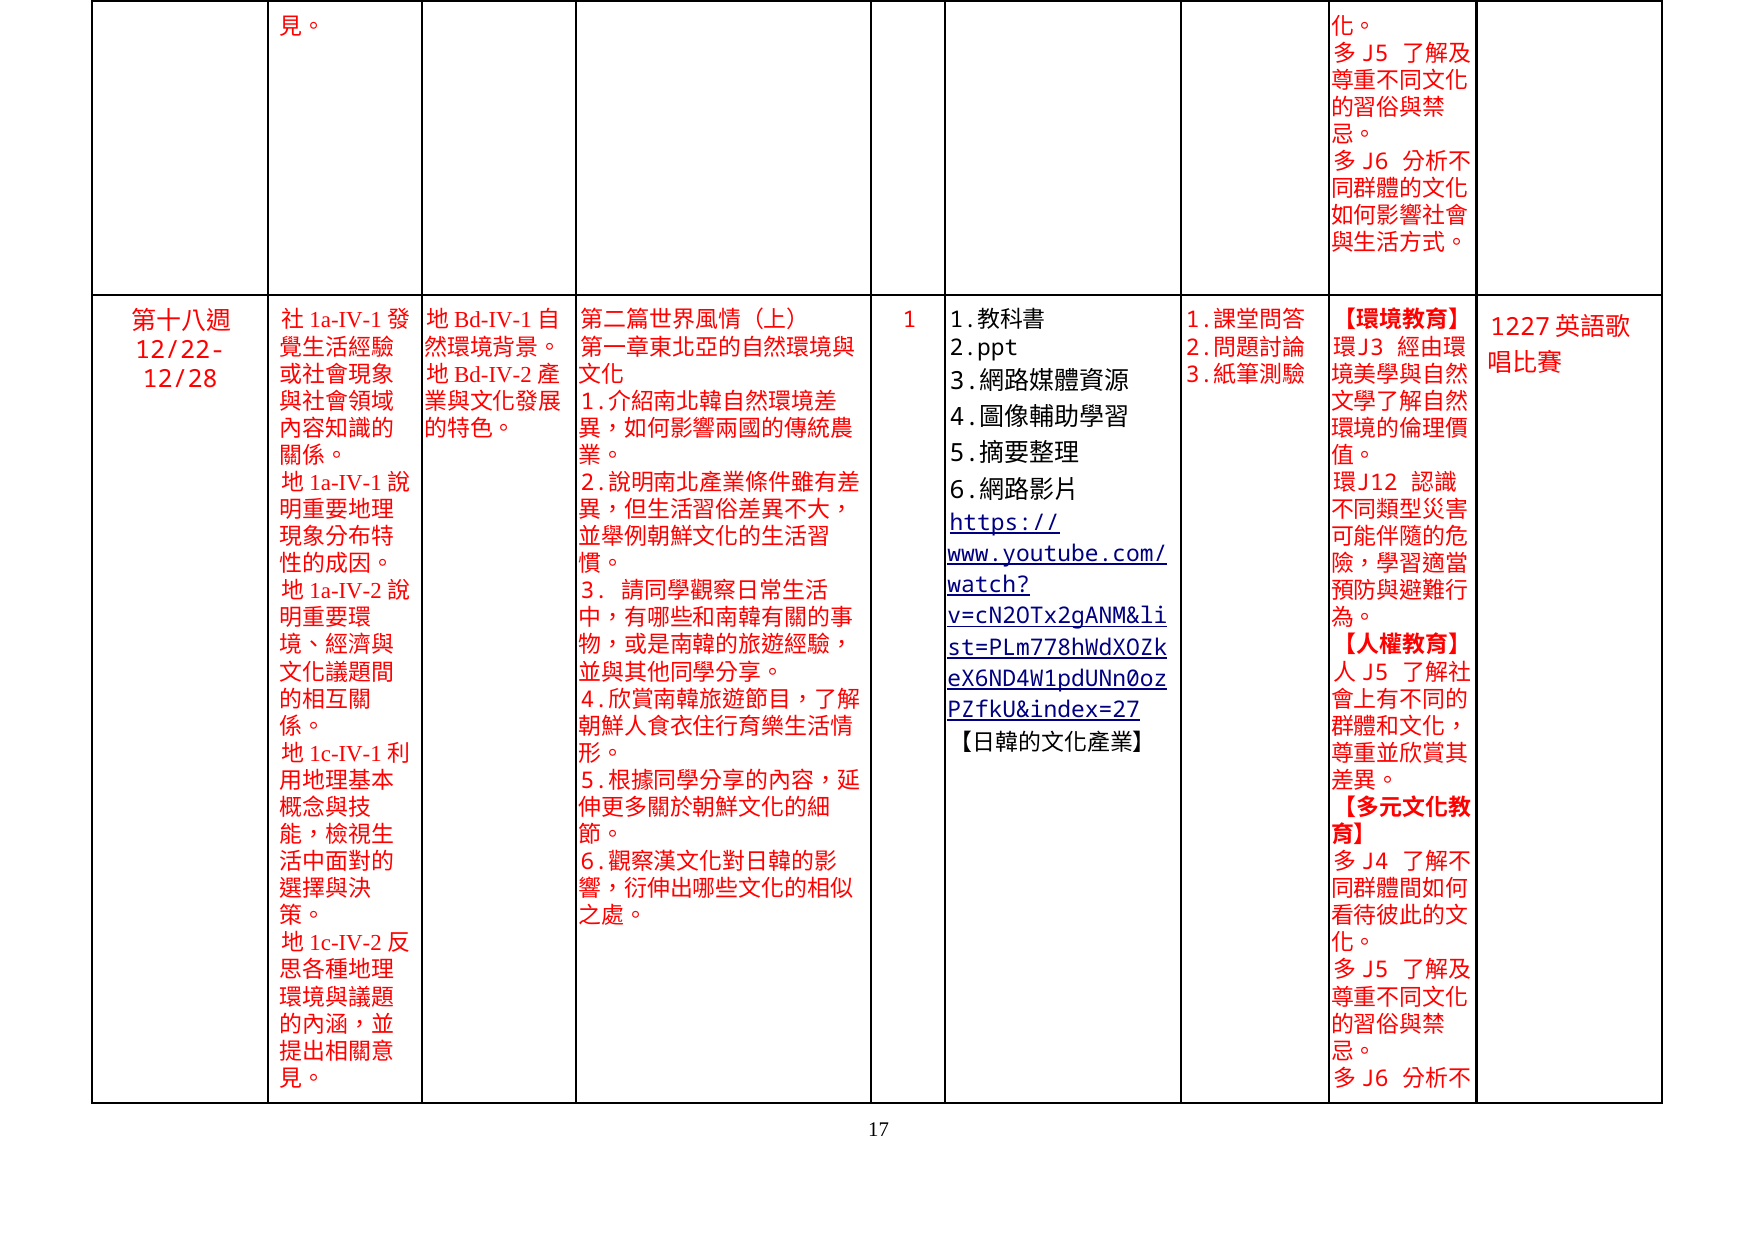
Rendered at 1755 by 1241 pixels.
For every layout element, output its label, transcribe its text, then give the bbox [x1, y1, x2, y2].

table_cell 1.課堂問答 2.問題討論 3.紙筆測驗 [1182, 296, 1328, 1102]
table_cell [1478, 2, 1661, 294]
table_cell 1227英語歌唱比賽 [1478, 296, 1661, 1102]
table_cell 1.教科書 2.ppt 3.網路媒體資源 4.圖像輔助學習 5.摘要整理 6.網路影片 https://www.youtube.com/watch?v=cN2OTx2gANM&list=PLm778hWdXOZkeX6ND4W1pdUNn0ozPZfkU&index=27 【日韓的文化產業】 [946, 296, 1180, 1102]
table_cell 地Bd-IV-1 自然環境背景。 地Bd-IV-2 產業與文化發展的特色。 [423, 296, 575, 1102]
table_cell 見。 [269, 2, 421, 294]
table_cell [1182, 2, 1328, 294]
table_cell [577, 2, 870, 294]
table_cell [946, 2, 1180, 294]
table_cell [423, 2, 575, 294]
table_cell 第十八週12/22-12/28 [93, 296, 267, 1102]
table_cell [872, 2, 944, 294]
table_cell 第二篇世界風情（上） 第一章東北亞的自然環境與文化 1.介紹南北韓自然環境差異，如何影響兩國的傳統農業。 2.說明南北產業條件雖有差異，但生活習俗差異不大，並舉例朝鮮文化的生活習慣。 3. 請同學觀察日常生活中，有哪些和南韓有關的事物，或是南韓的旅遊經驗，並與其他同學分享。 4.欣賞南韓旅遊節目，了解朝鮮人食衣住行育樂生活情形。 5.根據同學分享的內容，延伸更多關於朝鮮文化的細節。 6.觀察漢文化對日韓的影響，衍伸出哪些文化的相似之處。 [577, 296, 870, 1102]
table_cell 1 [872, 296, 944, 1102]
table_cell 化。 多J5 了解及尊重不同文化的習俗與禁忌。 多J6 分析不同群體的文化如何影響社會與生活方式。 [1330, 2, 1475, 294]
table_cell [93, 2, 267, 294]
table_cell 社1a-IV-1 發覺生活經驗或社會現象與社會領域內容知識的關係。 地1a-IV-1 說明重要地理現象分布特性的成因。 地1a-IV-2 說明重要環境、經濟與文化議題間的相互關係。 地1c-IV-1 利用地理基本概念與技能，檢視生活中面對的選擇與決策。 地1c-IV-2 反思各種地理環境與議題的內涵，並提出相關意見。 [269, 296, 421, 1102]
table_cell 【環境教育】 環J3 經由環境美學與自然文學了解自然環境的倫理價值。 環J12 認識不同類型災害可能伴隨的危險，學習適當預防與避難行為。 【人權教育】 人J5 了解社會上有不同的群體和文化，尊重並欣賞其差異。 【多元文化教育】 多J4 了解不同群體間如何看待彼此的文化。 多J5 了解及尊重不同文化的習俗與禁忌。 多J6 分析不 [1330, 296, 1475, 1102]
